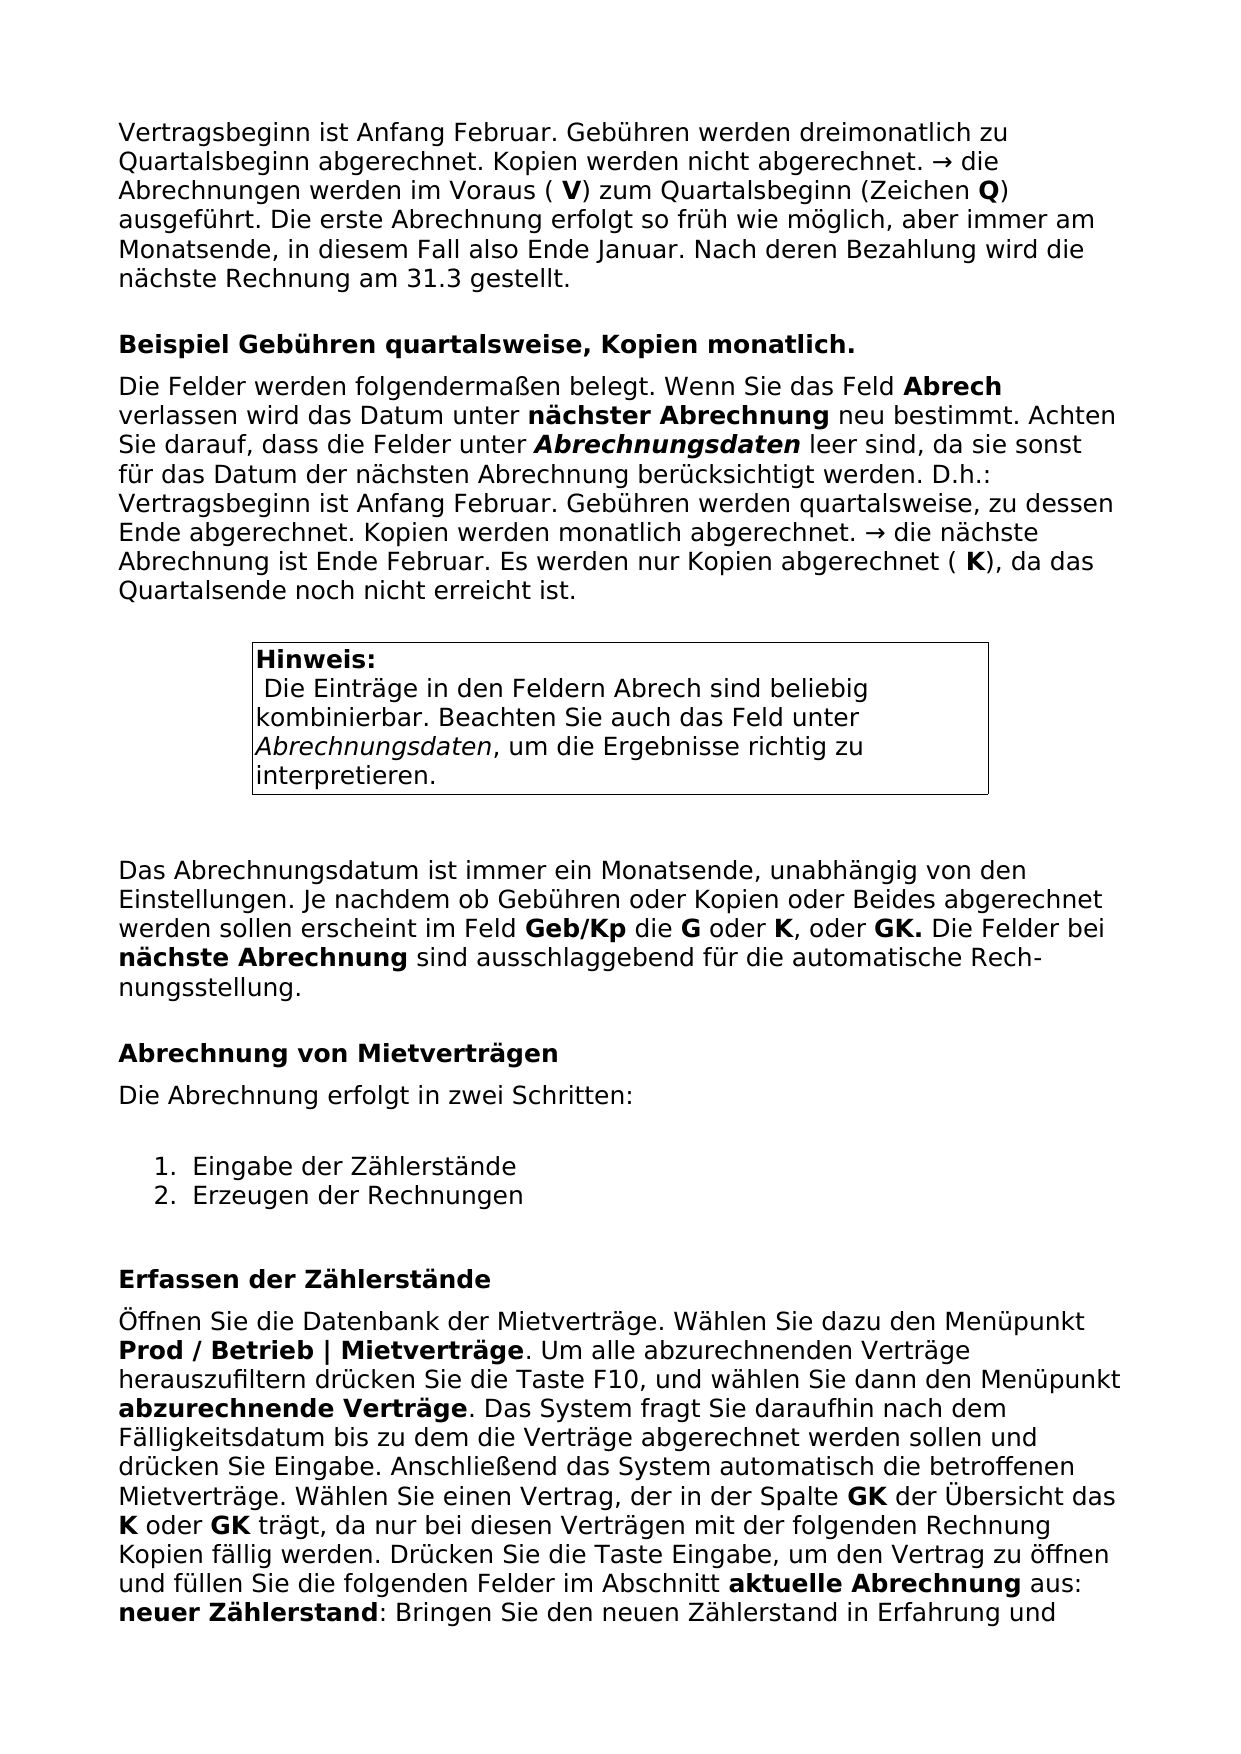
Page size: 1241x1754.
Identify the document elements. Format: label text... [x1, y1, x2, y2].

subtitle Erfassen der Zählerstände [118, 1265, 1122, 1294]
text Öffnen Sie die Datenbank der Mietverträge. Wählen Sie dazu den Menüpunkt Prod / Betrieb | Mietverträge. Um alle abzurechnenden Verträge herauszufiltern drücken Sie die Taste F10, und wählen Sie dann den Menüpunkt abzurechnende Verträge. Das System fragt Sie daraufhin nach dem Fälligkeitsdatum bis zu dem die Verträge abgerech­net werden sollen und drücken Sie Eingabe. Anschließend das System auto­matisch die betroffenen Mietverträge. Wählen Sie einen Vertrag, der in der Spalte GK der Übersicht das K oder GK trägt, da nur bei diesen Verträgen mit der folgenden Rechnung Kopien fällig werden. Drücken Sie die Taste Eingabe, um den Vertrag zu öffnen und füllen Sie die folgenden Felder im Abschnitt aktuelle Abrechnung aus: neuer Zählerstand: Bringen Sie den neuen Zählerstand in Erfahrung und [118, 1307, 1122, 1627]
text Das Abrechnungsdatum ist immer ein Monatsende, unabhängig von den Einstellungen. Je nachdem ob Gebühren oder Kopien oder Beides abgerechnet werden sollen erscheint im Feld Geb/Kp die G oder K, oder GK. Die Felder bei nächste Abrechnung sind ausschlaggebend für die automatische Rech­nungsstellung. [118, 856, 1122, 1002]
list Erzeugen der Rechnungen [177, 1181, 1122, 1211]
text Die Abrechnung erfolgt in zwei Schritten: [118, 1081, 1122, 1110]
table_header Hinweis: Die Einträge in den Feldern Abrech sind beliebig kombinierbar. Beachten Sie auch das Feld unter Abrechnungsdaten, um die Ergebnisse richtig zu interpretieren. [253, 643, 988, 793]
subtitle Beispiel Gebühren quartalsweise, Kopien monatlich. [118, 331, 1122, 360]
text Vertragsbeginn ist Anfang Februar. Gebühren werden dreimonatlich zu Quartalsbeginn abgerechnet. Kopien werden nicht abgerechnet. → die Abrechnungen werden im Voraus ( V) zum Quartalsbeginn (Zeichen Q) ausgeführt. Die erste Abrechnung erfolgt so früh wie möglich, aber immer am Monatsende, in diesem Fall also Ende Januar. Nach deren Bezahlung wird die nächste Rechnung am 31.3 gestellt. [118, 118, 1122, 293]
list Eingabe der Zählerstände [177, 1152, 1122, 1181]
subtitle Abrechnung von Mietverträgen [118, 1039, 1122, 1068]
text Die Felder werden folgendermaßen belegt. Wenn Sie das Feld Abrech verlassen wird das Datum unter nächster Abrechnung neu bestimmt. Achten Sie darauf, dass die Felder unter Abrechnungsdaten leer sind, da sie sonst für das Datum der nächsten Abrechnung berücksichtigt werden. D.h.: Vertragsbeginn ist Anfang Februar. Gebühren werden quartalsweise, zu dessen Ende abgerechnet. Kopien werden monatlich abgerechnet. → die nächste Abrechnung ist Ende Februar. Es werden nur Kopien abgerechnet ( K), da das Quartalsende noch nicht erreicht ist. [118, 372, 1122, 606]
